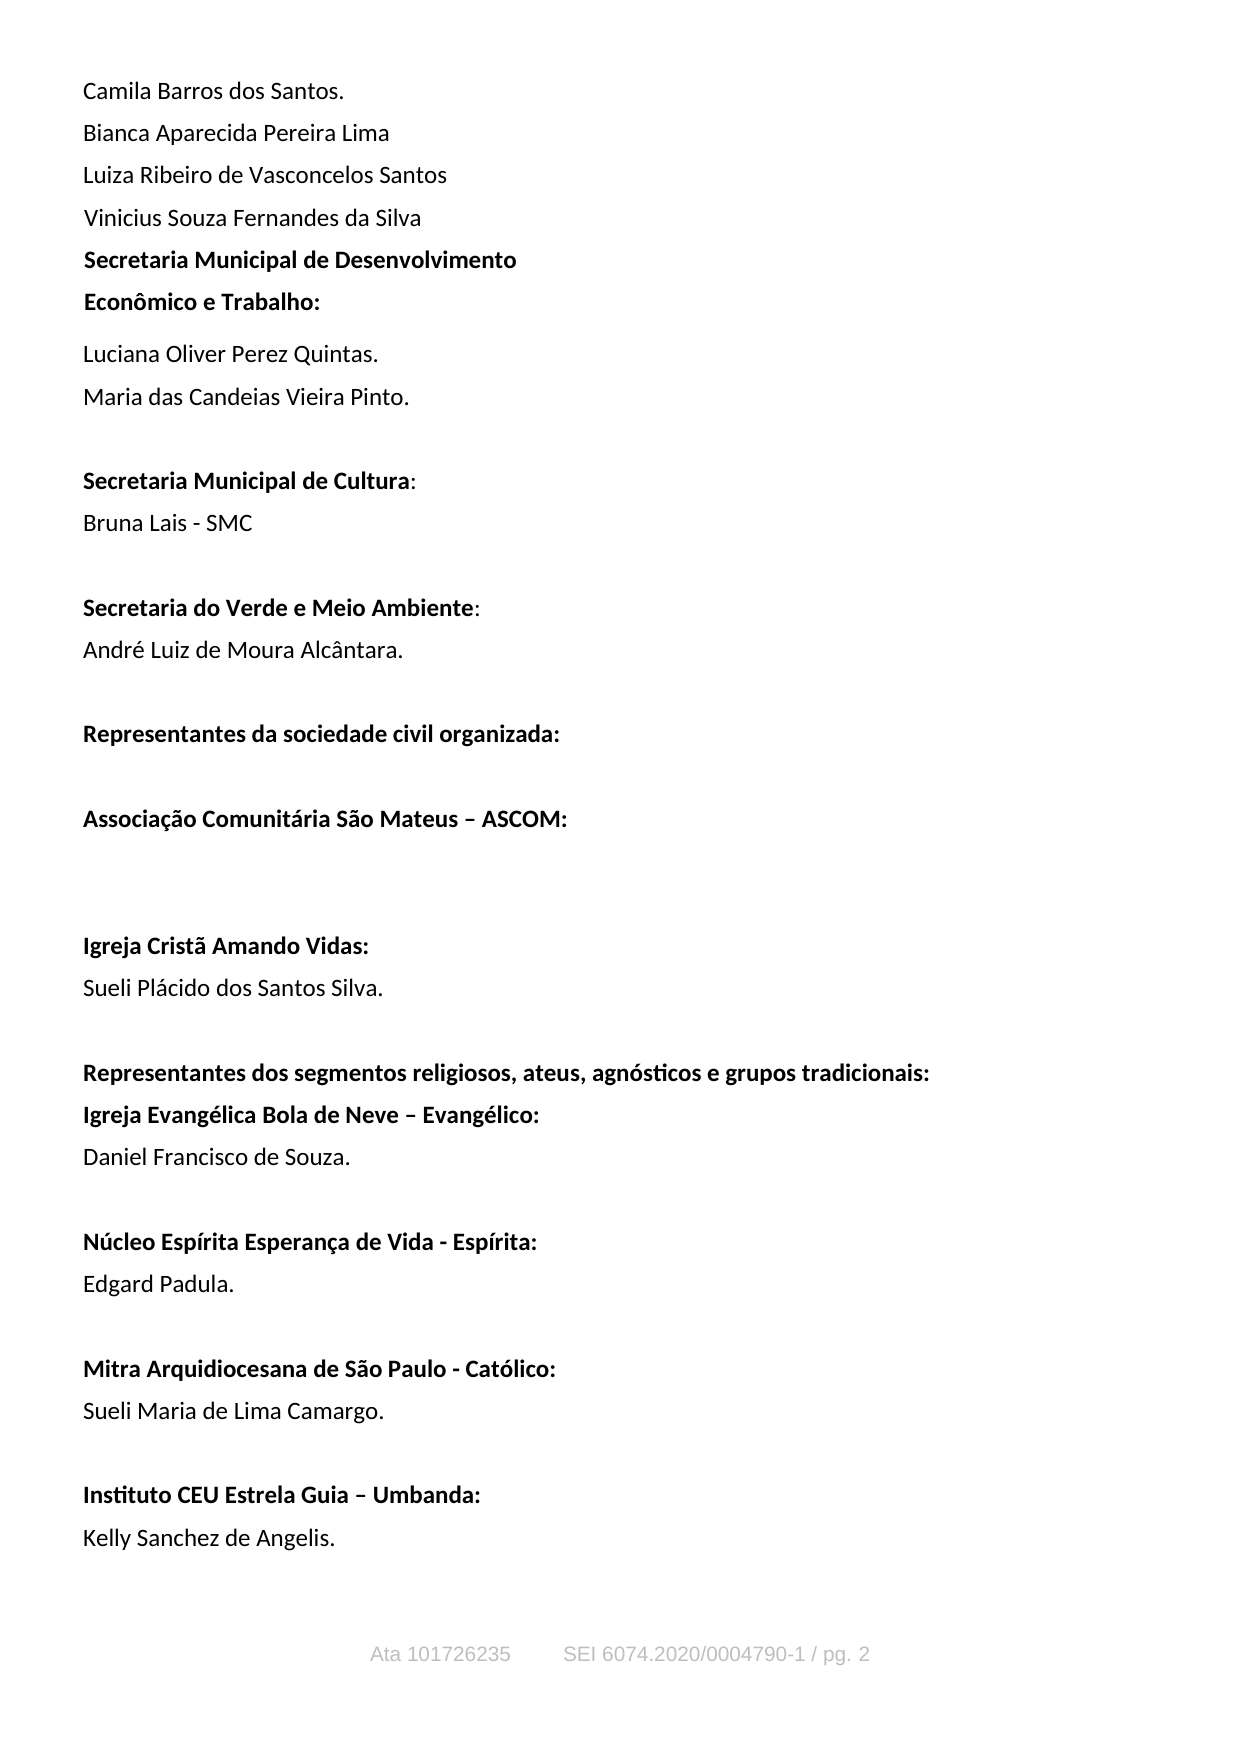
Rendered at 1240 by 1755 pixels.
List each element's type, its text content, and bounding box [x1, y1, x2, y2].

text Bruna Lais - SMC [83, 507, 526, 538]
text Igreja Cristã Amando Vidas: [83, 930, 1182, 961]
text Sueli Maria de Lima Camargo. [83, 1395, 526, 1426]
text Edgard Padula. [83, 1268, 526, 1299]
text Núcleo Espírita Esperança de Vida - Espírita: [83, 1226, 1182, 1256]
text Representantes dos segmentos religiosos, ateus, agnósticos e grupos tradicionais: [83, 1057, 1182, 1087]
text Igreja Evangélica Bola de Neve – Evangélico: [83, 1099, 1182, 1130]
text Bianca Aparecida Pereira Lima [83, 117, 526, 148]
text Representantes da sociedade civil organizada: [83, 719, 1182, 749]
text Luciana Oliver Perez Quintas. [83, 338, 526, 369]
text André Luiz de Moura Alcântara. [83, 634, 526, 665]
text Sueli Plácido dos Santos Silva. [83, 972, 526, 1003]
text Associação Comunitária São Mateus – ASCOM: [83, 803, 1182, 834]
text Secretaria do Verde e Meio Ambiente: [83, 592, 1182, 622]
text Secretaria Municipal de Cultura: [83, 465, 1182, 496]
text Maria das Candeias Vieira Pinto. [83, 381, 526, 411]
text Instituto CEU Estrela Guia – Umbanda: [83, 1479, 1182, 1510]
text Luiza Ribeiro de Vasconcelos Santos Vinicius Souza Fernandes da Silva Secretaria Municipal de Desenvolvimento Econômico e Trabalho: [83, 159, 526, 317]
text Kelly Sanchez de Angelis. [83, 1522, 526, 1552]
text Mitra Arquidiocesana de São Paulo - Católico: [83, 1353, 1182, 1383]
text Camila Barros dos Santos. [83, 75, 526, 106]
text Daniel Francisco de Souza. [83, 1142, 526, 1172]
